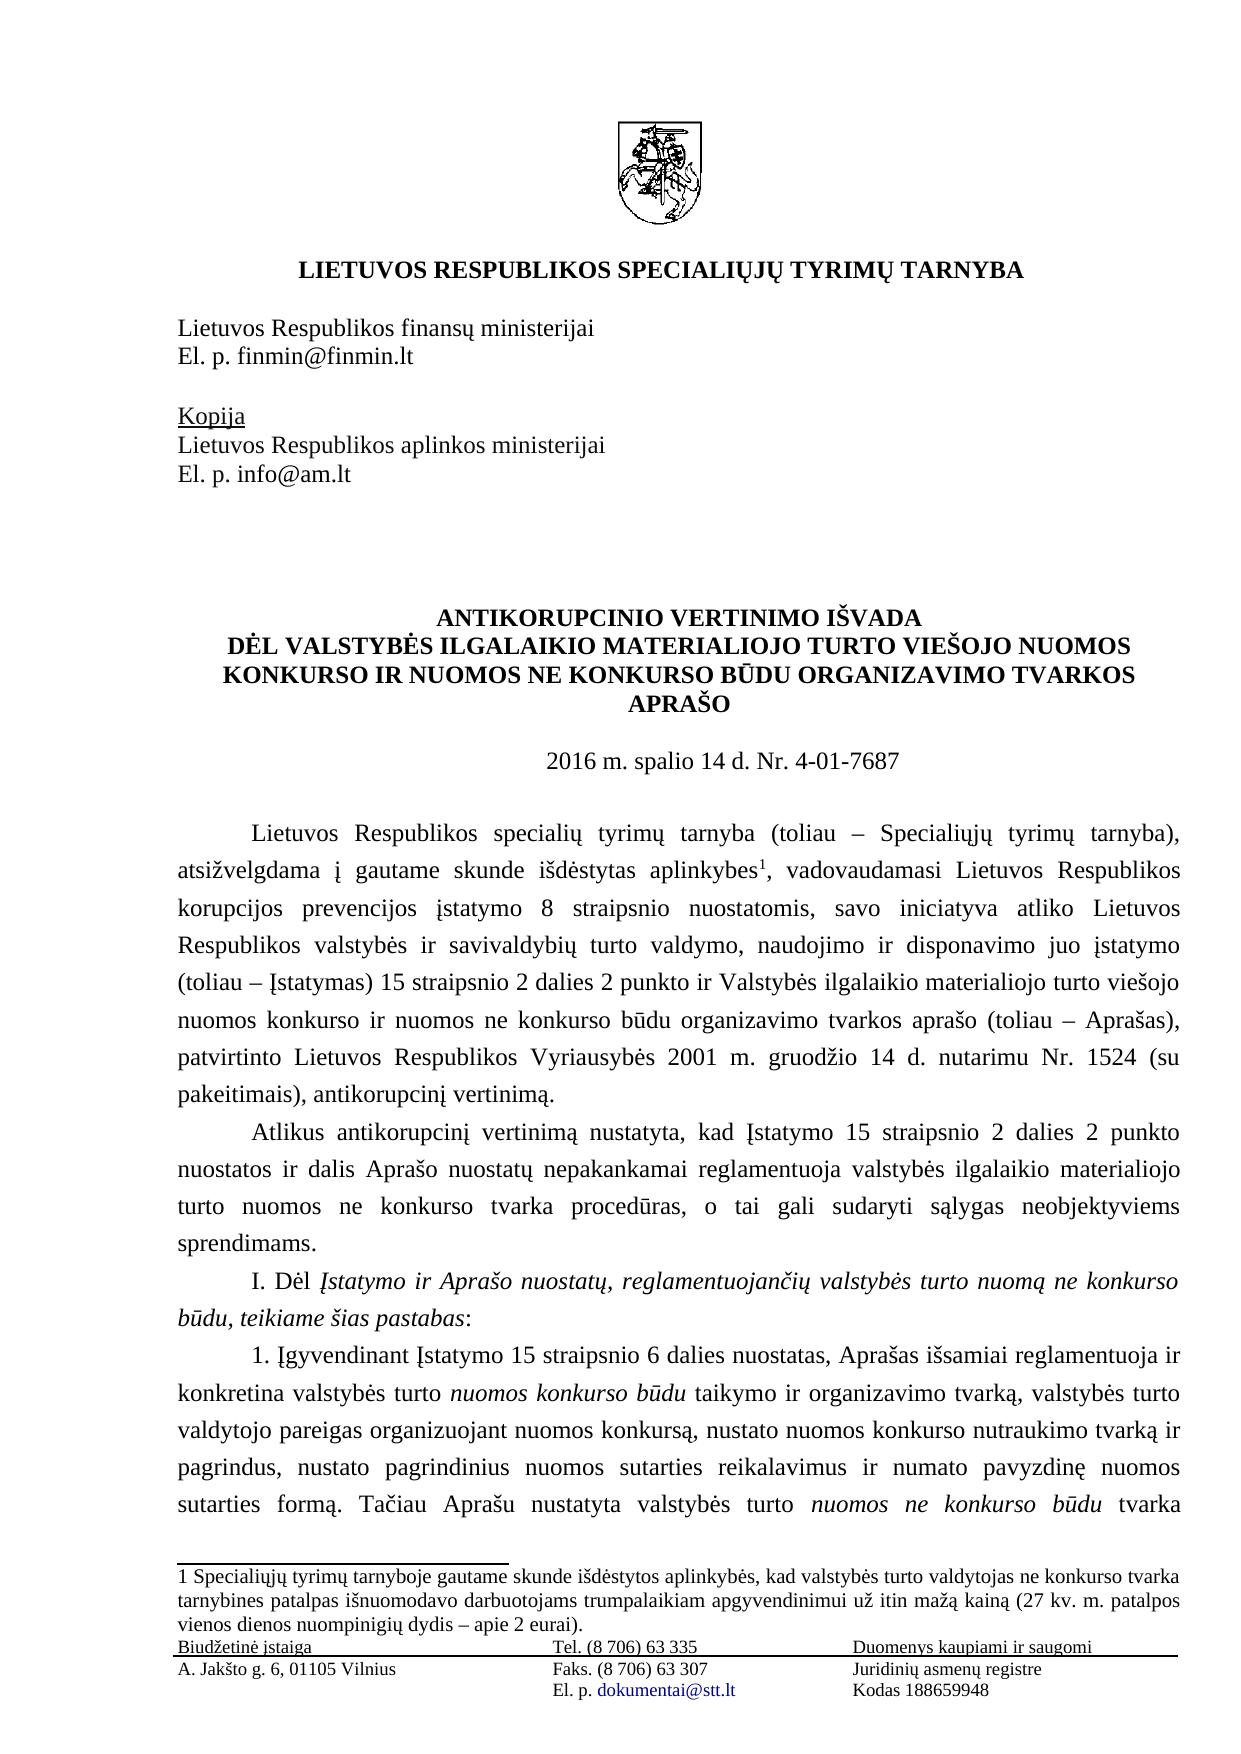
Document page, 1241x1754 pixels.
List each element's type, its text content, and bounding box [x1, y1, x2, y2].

text antikorupcinio vertinimo išvada [177, 603, 1181, 631]
text Kopija [177, 401, 1181, 430]
table_header [177, 718, 435, 775]
text Specialiųjų tyrimų tarnyboje gautame skunde išdėstytos aplinkybės, kad valstybės turto valdytojas ne konkurso tvarka tarnybines patalpas išnuomodavo darbuotojams trumpalaikiam apgyvendinimui už itin mažą kainą (27 kv. m. patalpos vienos dienos nuompinigių dydis – apie 2 eurai). [177, 1564, 1181, 1636]
text El. p. info@am.lt [177, 459, 1181, 488]
text Lietuvos Respublikos finansų ministerijai [177, 285, 1181, 341]
text DĖL Valstybės ilgalaikio materialiojo turto viešojo nuomos konkurso ir nuomos ne konkurso būdu organizavimo tvarkos aprašo [177, 631, 1181, 718]
text El. p. finmin@finmin.lt [177, 341, 1181, 370]
text 1. Įgyvendinant Įstatymo 15 straipsnio 6 dalies nuostatas, Aprašas išsamiai reglamentuoja ir konkretina valstybės turto nuomos konkurso būdu taikymo ir organizavimo tvarką, valstybės turto valdytojo pareigas organizuojant nuomos konkursą, nustato nuomos konkurso nutraukimo tvarką ir pagrindus, nustato pagrindinius nuomos sutarties reikalavimus ir numato pavyzdinę nuomos sutarties formą. Tačiau Aprašu nustatyta valstybės turto nuomos ne konkurso būdu tvarka [177, 1340, 1181, 1518]
text I. Dėl Įstatymo ir Aprašo nuostatų, reglamentuojančių valstybės turto nuomą ne konkurso būdu, teikiame šias pastabas: [177, 1266, 1181, 1332]
table_header 2016 m. spalio 14 d. Nr. 4-01-7687 [435, 718, 1122, 775]
text Lietuvos Respublikos aplinkos ministerijai [177, 430, 1181, 459]
text Atlikus antikorupcinį vertinimą nustatyta, kad Įstatymo 15 straipsnio 2 dalies 2 punkto nuostatos ir dalis Aprašo nuostatų nepakankamai reglamentuoja valstybės ilgalaikio materialiojo turto nuomos ne konkurso tvarka procedūras, o tai gali sudaryti sąlygas neobjektyviems sprendimams. [177, 1117, 1181, 1257]
text LIETUVOS RESPUBLIKOS SPECIALIŲJŲ TYRIMŲ TARNYBA [180, 255, 1142, 284]
text Lietuvos Respublikos specialių tyrimų tarnyba (toliau – Specialiųjų tyrimų tarnyba), atsižvelgdama į gautame skunde išdėstytas aplinkybes, vadovaudamasi Lietuvos Respublikos korupcijos prevencijos įstatymo 8 straipsnio nuostatomis, savo iniciatyva atliko Lietuvos Respublikos valstybės ir savivaldybių turto valdymo, naudojimo ir disponavimo juo įstatymo (toliau – Įstatymas) 15 straipsnio 2 dalies 2 punkto ir Valstybės ilgalaikio materialiojo turto viešojo nuomos konkurso ir nuomos ne konkurso būdu organizavimo tvarkos aprašo (toliau – Aprašas), patvirtinto Lietuvos Respublikos Vyriausybės 2001 m. gruodžio 14 d. nutarimu Nr. 1524 (su pakeitimais), antikorupcinį vertinimą. [177, 818, 1181, 1108]
